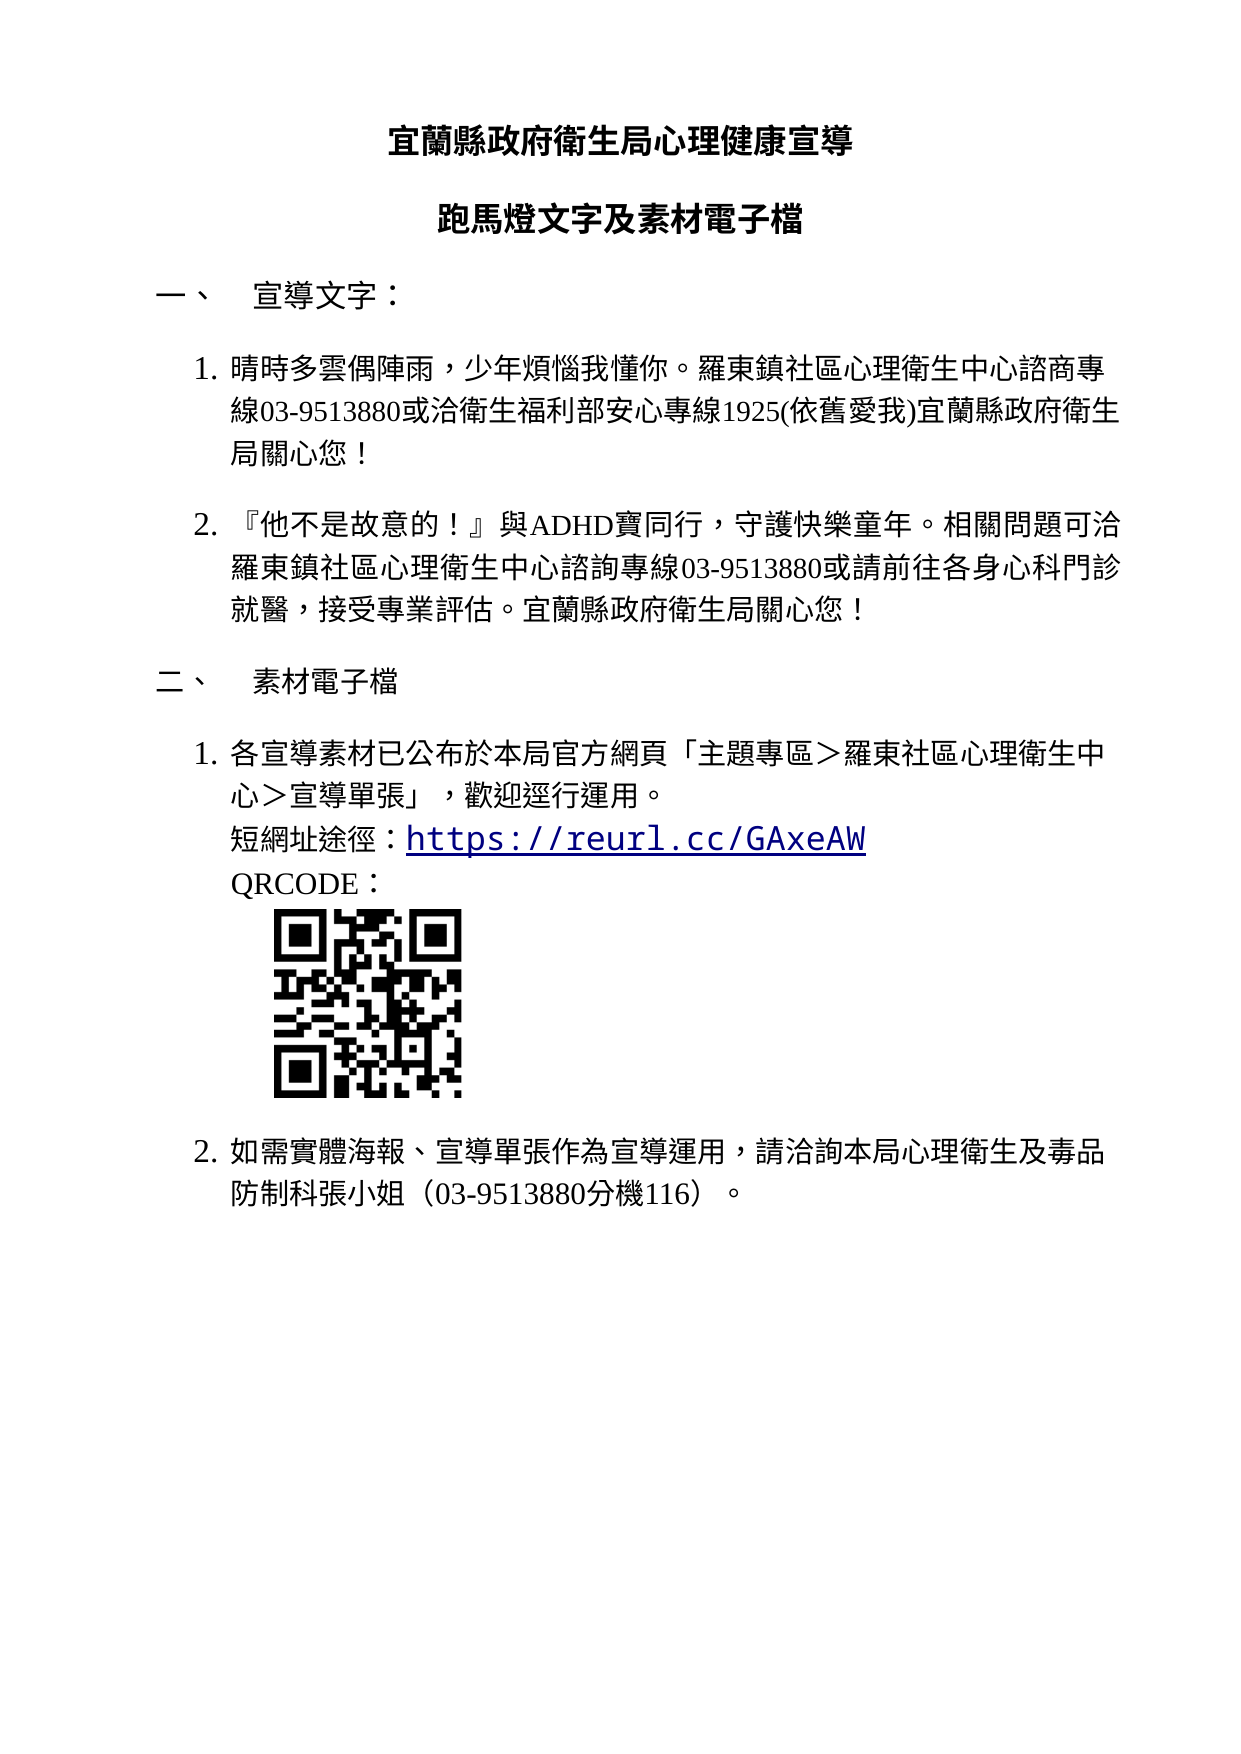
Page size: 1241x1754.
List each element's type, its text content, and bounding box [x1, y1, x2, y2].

list 素材電子檔 [156, 658, 1122, 701]
list 宣導文字： [156, 271, 1122, 316]
list 如需實體海報、宣導單張作為宣導運用，請洽詢本局心理衛生及毒品防制科張小姐（03-9513880分機116）。 [193, 1128, 1122, 1213]
list 晴時多雲偶陣雨，少年煩惱我懂你。羅東鎮社區心理衛生中心諮商專線03-9513880或洽衛生福利部安心專線1925(依舊愛我)宜蘭縣政府衛生局關心您！ [193, 346, 1122, 472]
list 各宣導素材已公布於本局官方網頁「主題專區＞羅東社區心理衛生中心＞宣導單張」，歡迎逕行運用。 短網址途徑：https://reurl.cc/GAxeAW QRCODE： [193, 730, 1122, 903]
picture [274, 909, 462, 1098]
text 跑馬燈文字及素材電子檔 [118, 193, 1122, 241]
list 『他不是故意的！』與ADHD寶同行，守護快樂童年。相關問題可洽羅東鎮社區心理衛生中心諮詢專線03-9513880或請前往各身心科門診就醫，接受專業評估。宜蘭縣政府衛生局關心您！ [193, 502, 1122, 629]
text 宜蘭縣政府衛生局心理健康宣導 [118, 118, 1122, 163]
